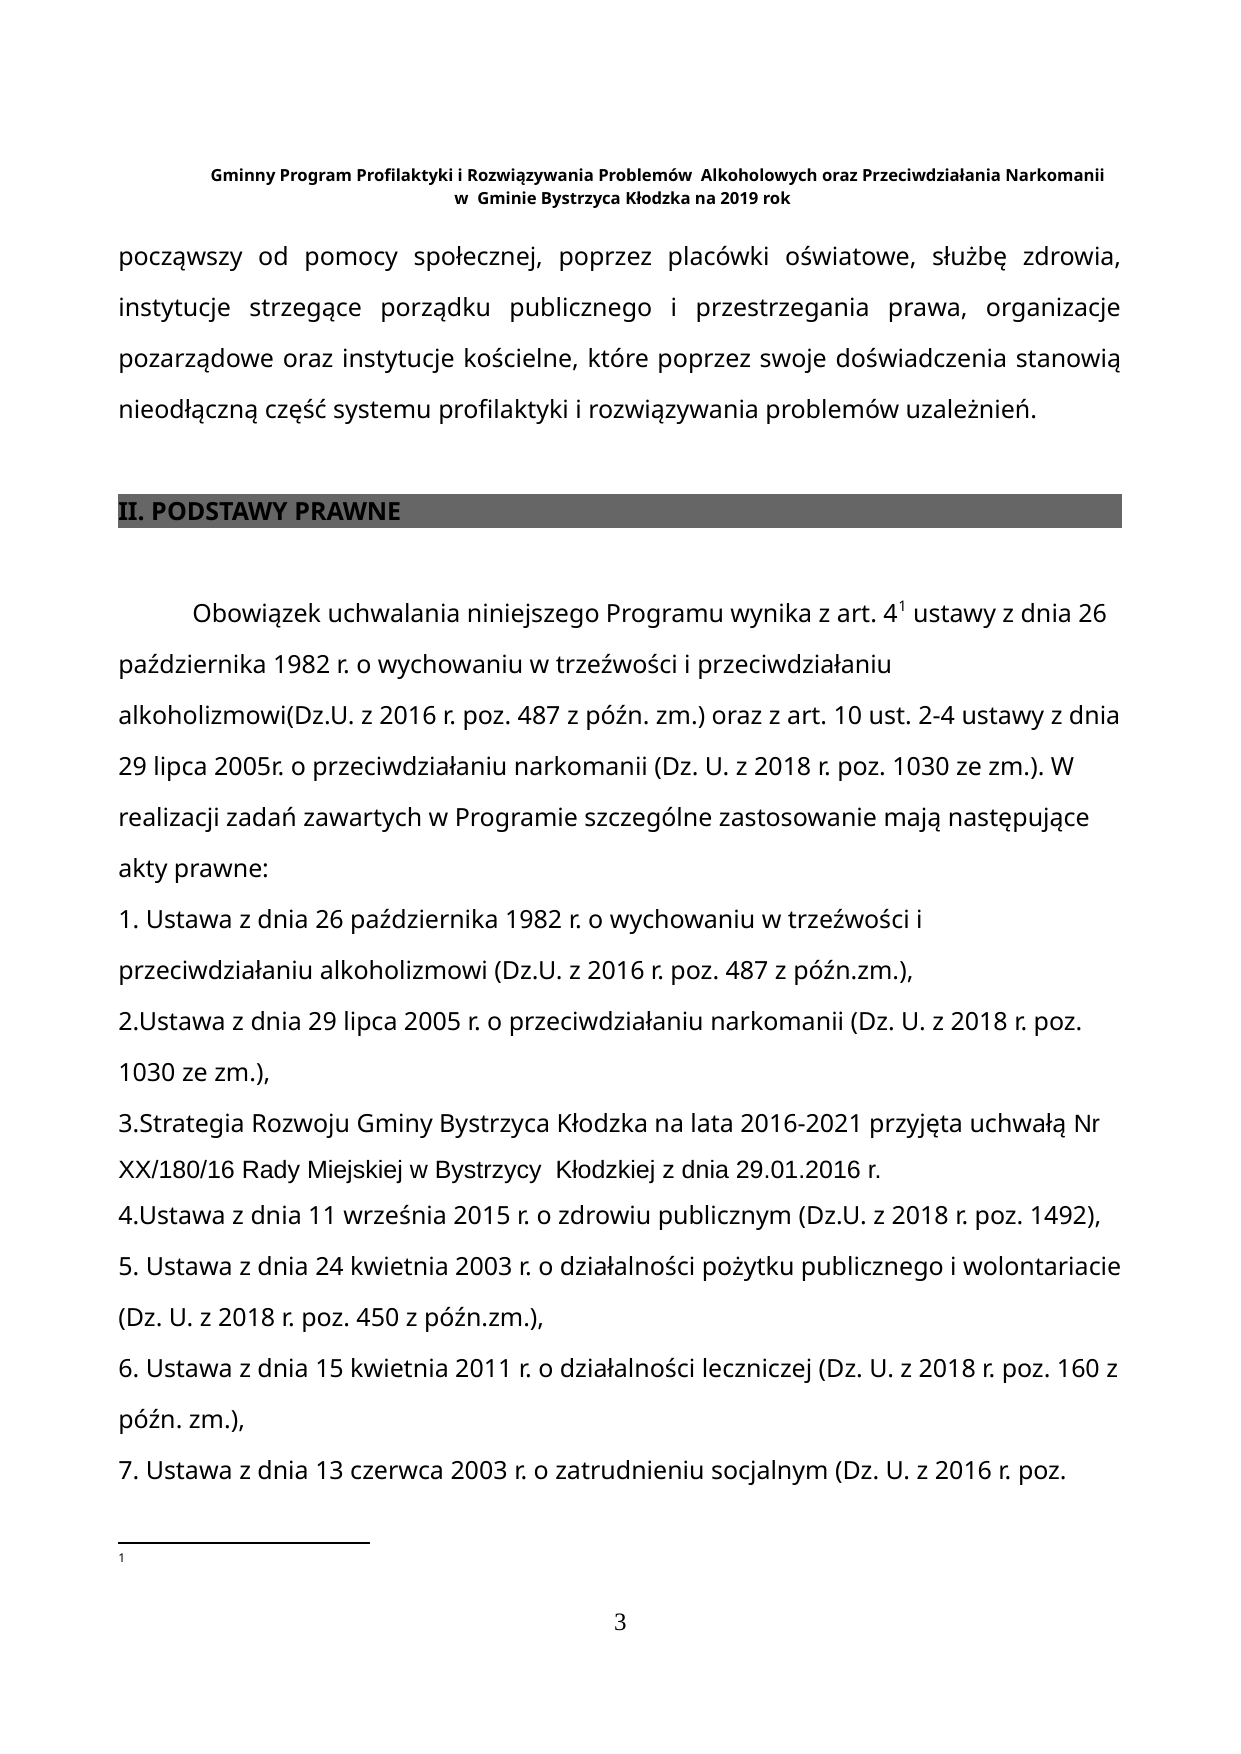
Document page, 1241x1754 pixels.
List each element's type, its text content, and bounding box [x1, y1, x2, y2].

text 6. Ustawa z dnia 15 kwietnia 2011 r. o działalności leczniczej (Dz. U. z 2018 r. poz. 160 z późn. zm.), [118, 1351, 1122, 1436]
text Obowiązek uchwalania niniejszego Programu wynika z art. 4 ustawy z dnia 26 października 1982 r. o wychowaniu w trzeźwości i przeciwdziałaniu alkoholizmowi(Dz.U. z 2016 r. poz. 487 z późn. zm.) oraz z art. 10 ust. 2-4 ustawy z dnia 29 lipca 2005r. o przeciwdziałaniu narkomanii (Dz. U. z 2018 r. poz. 1030 ze zm.). W realizacji zadań zawartych w Programie szczególne zastosowanie mają następujące akty prawne: [118, 596, 1122, 885]
text 4.Ustawa z dnia 11 września 2015 r. o zdrowiu publicznym (Dz.U. z 2018 r. poz. 1492), [118, 1198, 1122, 1232]
text 3.Strategia Rozwoju Gminy Bystrzyca Kłodzka na lata 2016-2021 przyjęta uchwałą Nr XX/180/16 Rady Miejskiej w Bystrzycy Kłodzkiej z dnia 29.01.2016 r. [118, 1106, 1122, 1183]
text 2.Ustawa z dnia 29 lipca 2005 r. o przeciwdziałaniu narkomanii (Dz. U. z 2018 r. poz. 1030 ze zm.), [118, 1004, 1122, 1089]
text 7. Ustawa z dnia 13 czerwca 2003 r. o zatrudnieniu socjalnym (Dz. U. z 2016 r. poz. [118, 1453, 1122, 1487]
text 5. Ustawa z dnia 24 kwietnia 2003 r. o działalności pożytku publicznego i wolontariacie (Dz. U. z 2018 r. poz. 450 z późn.zm.), [118, 1249, 1122, 1334]
text II. PODSTAWY PRAWNE [118, 494, 1122, 528]
text począwszy od pomocy społecznej, poprzez placówki oświatowe, służbę zdrowia, instytucje strzegące porządku publicznego i przestrzegania prawa, organizacje pozarządowe oraz instytucje kościelne, które poprzez swoje doświadczenia stanowią nieodłączną część systemu profilaktyki i rozwiązywania problemów uzależnień. [118, 238, 1122, 426]
text 1. Ustawa z dnia 26 października 1982 r. o wychowaniu w trzeźwości i przeciwdziałaniu alkoholizmowi (Dz.U. z 2016 r. poz. 487 z późn.zm.), [118, 902, 1122, 987]
